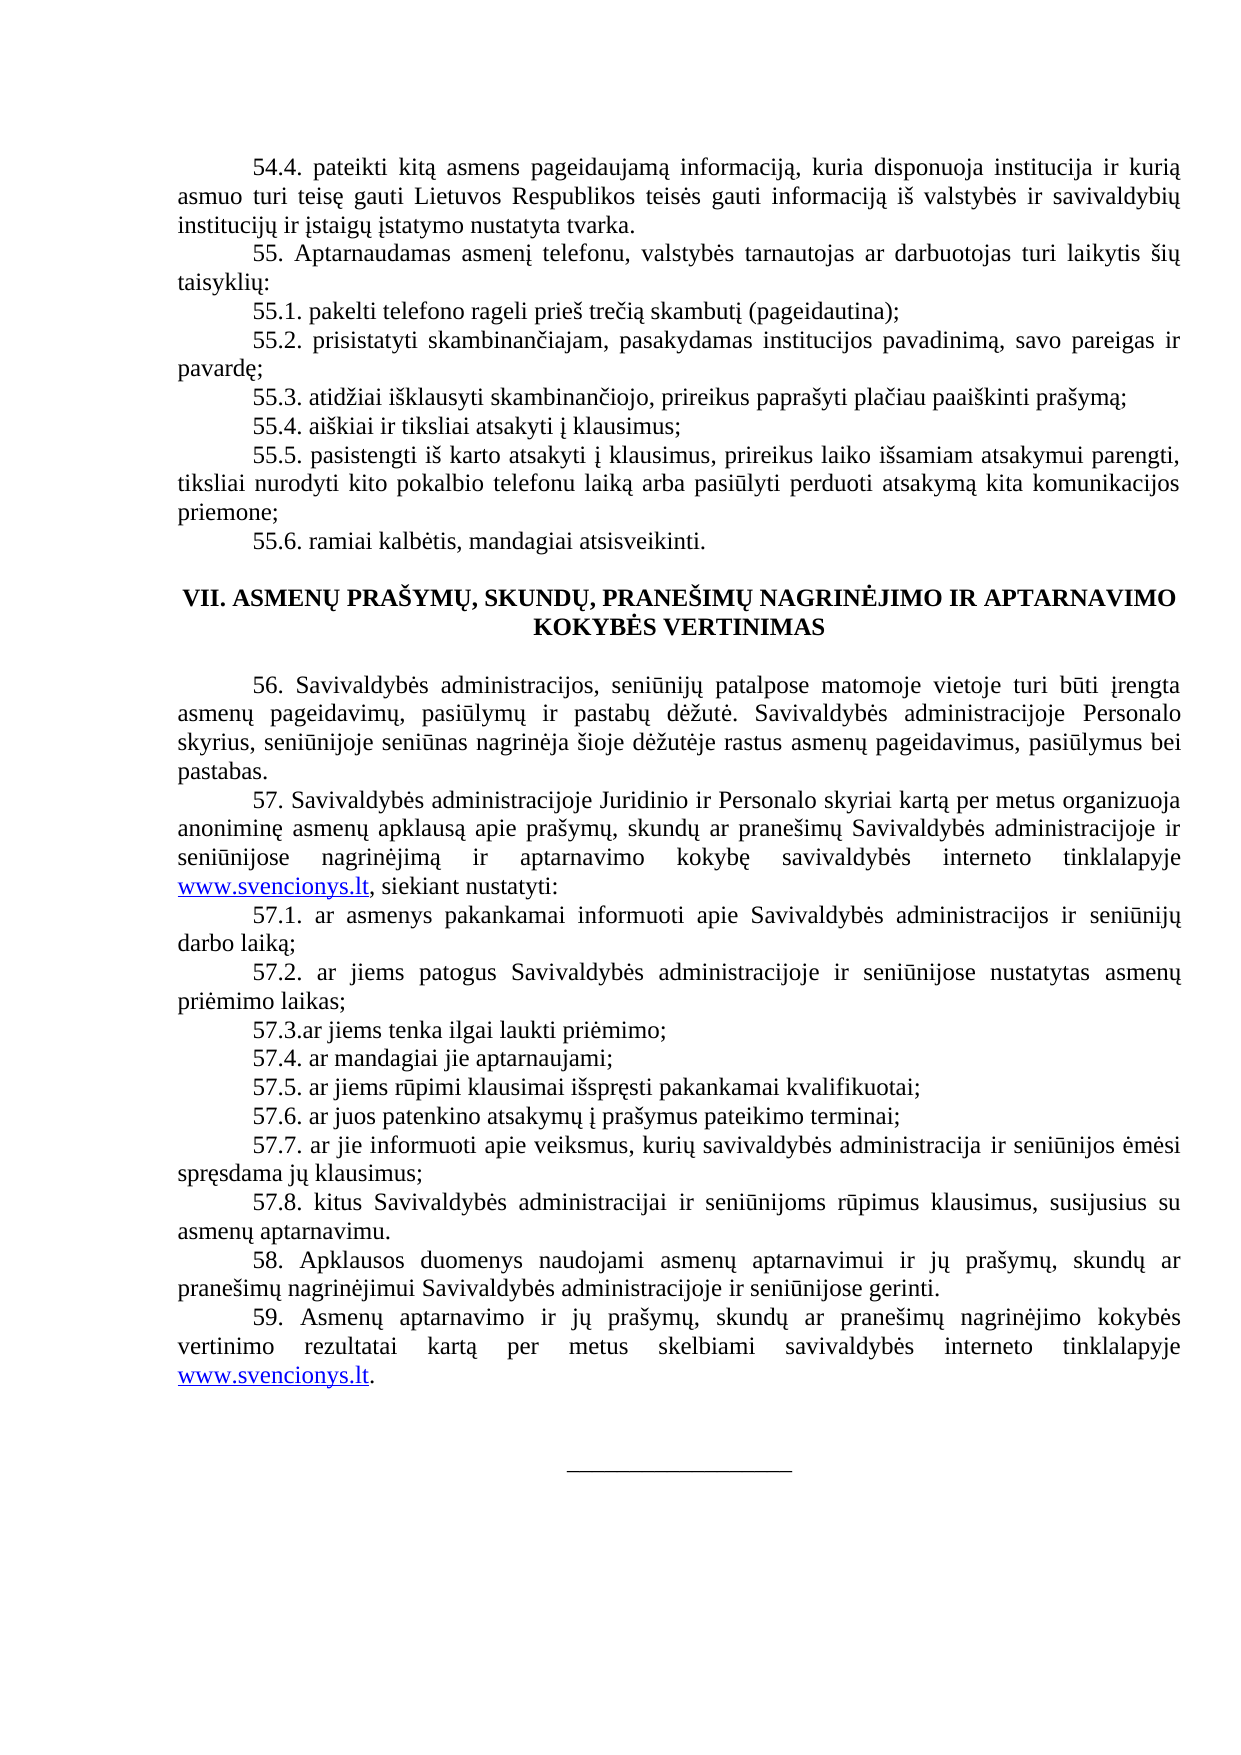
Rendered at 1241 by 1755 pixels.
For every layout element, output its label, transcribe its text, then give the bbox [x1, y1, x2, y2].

text 57. Savivaldybės administracijoje Juridinio ir Personalo skyriai kartą per metus organizuoja anoniminę asmenų apklausą apie prašymų, skundų ar pranešimų Savivaldybės administracijoje ir seniūnijose nagrinėjimą ir aptarnavimo kokybę savivaldybės interneto tinklalapyje www.svencionys.lt, siekiant nustatyti: [177, 785, 1181, 900]
text 57.1. ar asmenys pakankamai informuoti apie Savivaldybės administracijos ir seniūnijų darbo laiką; [177, 900, 1181, 957]
text 59. Asmenų aptarnavimo ir jų prašymų, skundų ar pranešimų nagrinėjimo kokybės vertinimo rezultatai kartą per metus skelbiami savivaldybės interneto tinklalapyje www.svencionys.lt. [177, 1302, 1181, 1388]
text 57.6. ar juos patenkino atsakymų į prašymus pateikimo terminai; [177, 1101, 1181, 1130]
text VII. ASMENŲ PRAŠYMŲ, SKUNDŲ, PRANEŠIMŲ NAGRINĖJIMO IR APTARNAVIMO KOKYBĖS VERTINIMAS [177, 583, 1181, 641]
text 55.4. aiškiai ir tiksliai atsakyti į klausimus; [177, 411, 1181, 440]
text 57.8. kitus Savivaldybės administracijai ir seniūnijoms rūpimus klausimus, susijusius su asmenų aptarnavimu. [177, 1187, 1181, 1245]
text 55.6. ramiai kalbėtis, mandagiai atsisveikinti. [252, 526, 1181, 555]
text 57.4. ar mandagiai jie aptarnaujami; [177, 1043, 1181, 1072]
text 58. Apklausos duomenys naudojami asmenų aptarnavimui ir jų prašymų, skundų ar pranešimų nagrinėjimui Savivaldybės administracijoje ir seniūnijose gerinti. [177, 1245, 1181, 1302]
text 55.5. pasistengti iš karto atsakyti į klausimus, prireikus laiko išsamiam atsakymui parengti, tiksliai nurodyti kito pokalbio telefonu laiką arba pasiūlyti perduoti atsakymą kita komunikacijos priemone; [177, 440, 1181, 526]
text 55. Aptarnaudamas asmenį telefonu, valstybės tarnautojas ar darbuotojas turi laikytis šių taisyklių: [177, 238, 1181, 296]
text 54.4. pateikti kitą asmens pageidaujamą informaciją, kuria disponuoja institucija ir kurią asmuo turi teisę gauti Lietuvos Respublikos teisės gauti informaciją iš valstybės ir savivaldybių institucijų ir įstaigų įstatymo nustatyta tvarka. [177, 152, 1181, 238]
text 56. Savivaldybės administracijos, seniūnijų patalpose matomoje vietoje turi būti įrengta asmenų pageidavimų, pasiūlymų ir pastabų dėžutė. Savivaldybės administracijoje Personalo skyrius, seniūnijoje seniūnas nagrinėja šioje dėžutėje rastus asmenų pageidavimus, pasiūlymus bei pastabas. [177, 670, 1181, 785]
text 57.7. ar jie informuoti apie veiksmus, kurių savivaldybės administracija ir seniūnijos ėmėsi spręsdama jų klausimus; [177, 1130, 1181, 1187]
text 55.2. prisistatyti skambinančiajam, pasakydamas institucijos pavadinimą, savo pareigas ir pavardę; [177, 325, 1181, 382]
text 57.5. ar jiems rūpimi klausimai išspręsti pakankamai kvalifikuotai; [177, 1072, 1181, 1101]
text 55.1. pakelti telefono rageli prieš trečią skambutį (pageidautina); [177, 296, 1181, 325]
text __________________ [177, 1446, 1181, 1475]
text 57.2. ar jiems patogus Savivaldybės administracijoje ir seniūnijose nustatytas asmenų priėmimo laikas; [177, 957, 1181, 1015]
text 55.3. atidžiai išklausyti skambinančiojo, prireikus paprašyti plačiau paaiškinti prašymą; [177, 382, 1181, 411]
text 57.3.ar jiems tenka ilgai laukti priėmimo; [177, 1015, 1181, 1043]
